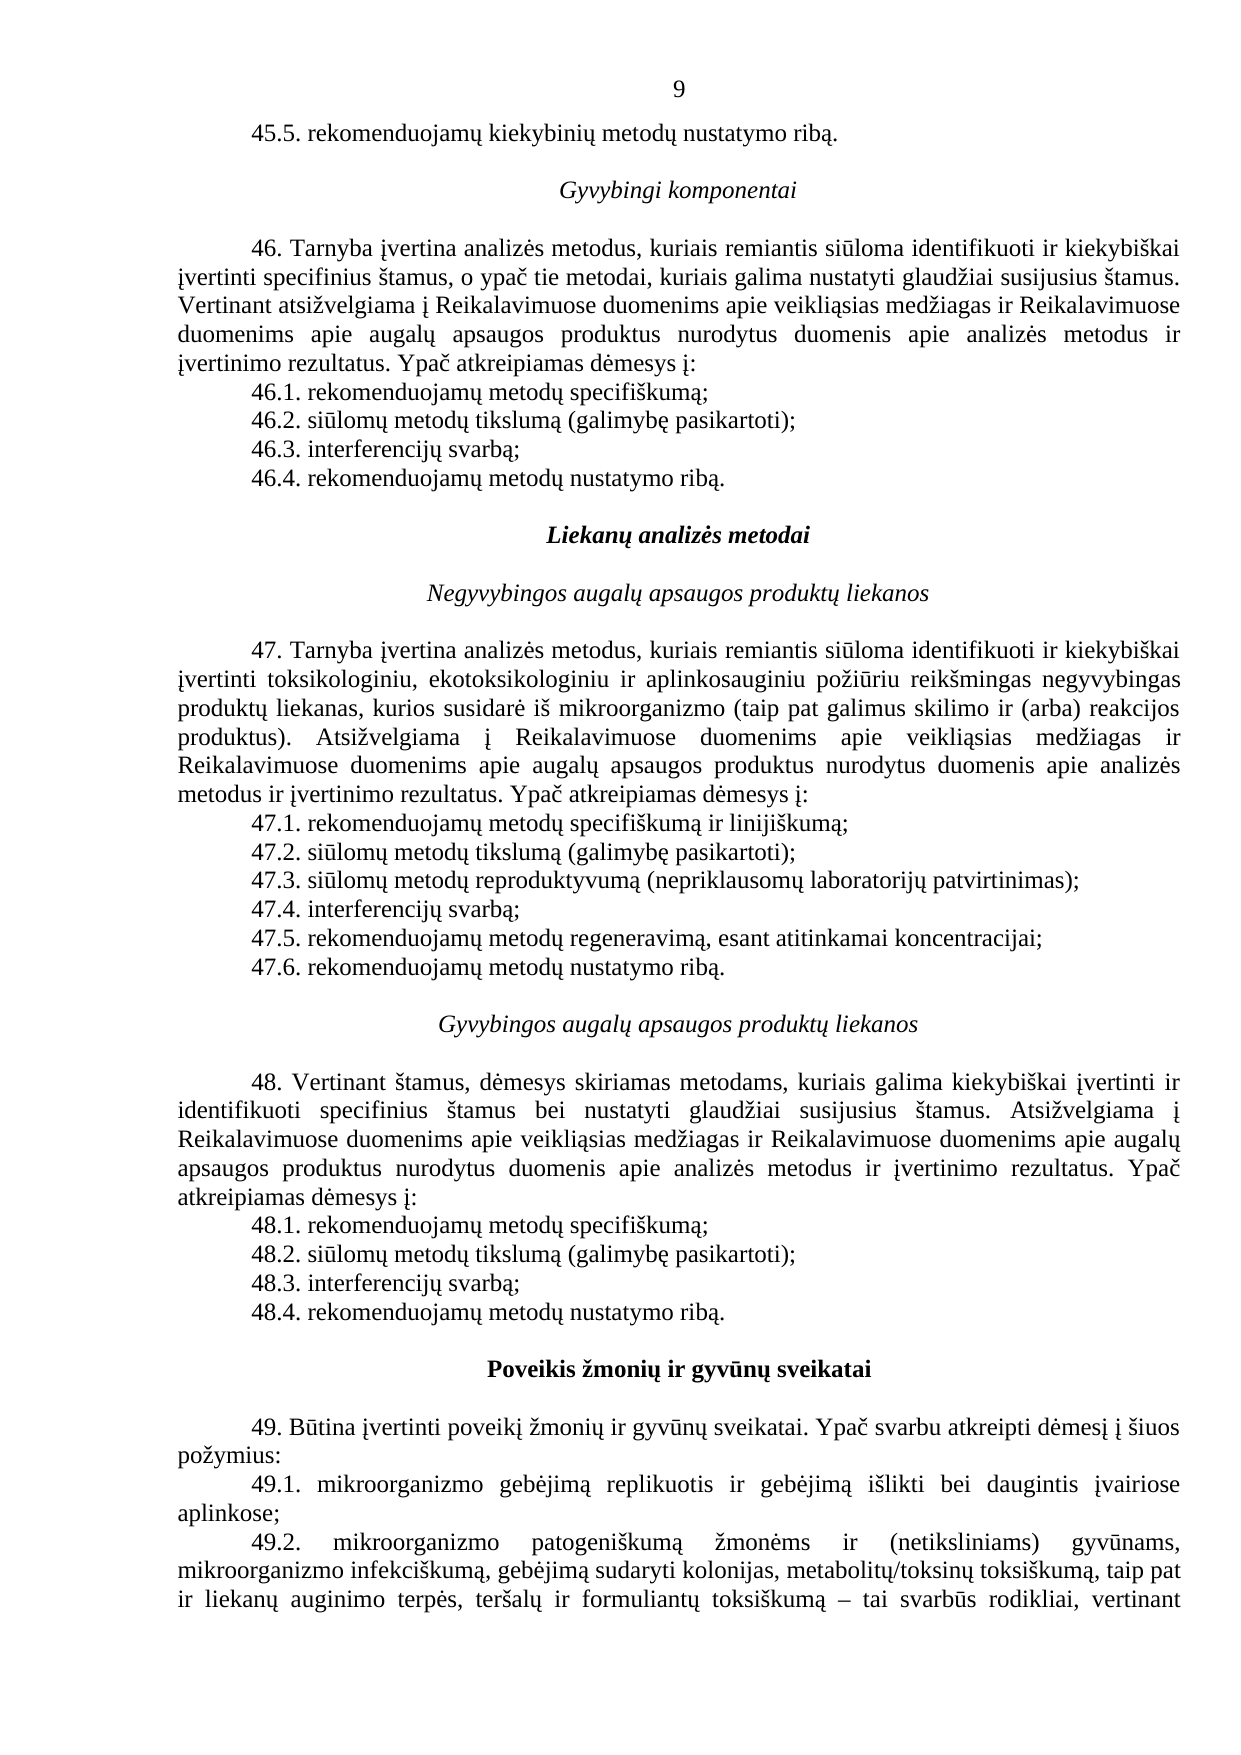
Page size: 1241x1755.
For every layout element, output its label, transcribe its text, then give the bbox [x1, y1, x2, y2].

text 47.1. rekomenduojamų metodų specifiškumą ir linijiškumą; [177, 808, 1181, 837]
text 46.3. interferencijų svarbą; [177, 434, 1181, 463]
text Negyvybingos augalų apsaugos produktų liekanos [177, 578, 1181, 607]
text 47.2. siūlomų metodų tikslumą (galimybę pasikartoti); [177, 837, 1181, 866]
text Gyvybingos augalų apsaugos produktų liekanos [177, 1009, 1181, 1038]
text Gyvybingi komponentai [177, 176, 1181, 204]
text 45.5. rekomenduojamų kiekybinių metodų nustatymo ribą. [177, 118, 1181, 147]
text 46.1. rekomenduojamų metodų specifiškumą; [177, 377, 1181, 406]
text 47.6. rekomenduojamų metodų nustatymo ribą. [177, 952, 1181, 981]
text 46. Tarnyba įvertina analizės metodus, kuriais remiantis siūloma identifikuoti ir kiekybiškai įvertinti specifinius štamus, o ypač tie metodai, kuriais galima nustatyti glaudžiai susijusius štamus. Vertinant atsižvelgiama į Reikalavimuose duomenims apie veikliąsias medžiagas ir Reikalavimuose duomenims apie augalų apsaugos produktus nurodytus duomenis apie analizės metodus ir įvertinimo rezultatus. Ypač atkreipiamas dėmesys į: [177, 233, 1181, 377]
text 48.4. rekomenduojamų metodų nustatymo ribą. [177, 1297, 1181, 1326]
text 47.5. rekomenduojamų metodų regeneravimą, esant atitinkamai koncentracijai; [177, 923, 1181, 952]
text 48.1. rekomenduojamų metodų specifiškumą; [177, 1211, 1181, 1239]
text 48.2. siūlomų metodų tikslumą (galimybę pasikartoti); [177, 1239, 1181, 1268]
text Poveikis žmonių ir gyvūnų sveikatai [177, 1354, 1181, 1383]
text 48. Vertinant štamus, dėmesys skiriamas metodams, kuriais galima kiekybiškai įvertinti ir identifikuoti specifinius štamus bei nustatyti glaudžiai susijusius štamus. Atsižvelgiama į Reikalavimuose duomenims apie veikliąsias medžiagas ir Reikalavimuose duomenims apie augalų apsaugos produktus nurodytus duomenis apie analizės metodus ir įvertinimo rezultatus. Ypač atkreipiamas dėmesys į: [177, 1067, 1181, 1211]
text 49.2. mikroorganizmo patogeniškumą žmonėms ir (netiksliniams) gyvūnams, mikroorganizmo infekciškumą, gebėjimą sudaryti kolonijas, metabolitų/toksinų toksiškumą, taip pat ir liekanų auginimo terpės, teršalų ir formuliantų toksiškumą – tai svarbūs rodikliai, vertinant [177, 1527, 1181, 1613]
text 46.2. siūlomų metodų tikslumą (galimybę pasikartoti); [177, 406, 1181, 434]
text 47.3. siūlomų metodų reproduktyvumą (nepriklausomų laboratorijų patvirtinimas); [177, 866, 1181, 894]
text 49.1. mikroorganizmo gebėjimą replikuotis ir gebėjimą išlikti bei daugintis įvairiose aplinkose; [177, 1469, 1181, 1527]
text 47. Tarnyba įvertina analizės metodus, kuriais remiantis siūloma identifikuoti ir kiekybiškai įvertinti toksikologiniu, ekotoksikologiniu ir aplinkosauginiu požiūriu reikšmingas negyvybingas produktų liekanas, kurios susidarė iš mikroorganizmo (taip pat galimus skilimo ir (arba) reakcijos produktus). Atsižvelgiama į Reikalavimuose duomenims apie veikliąsias medžiagas ir Reikalavimuose duomenims apie augalų apsaugos produktus nurodytus duomenis apie analizės metodus ir įvertinimo rezultatus. Ypač atkreipiamas dėmesys į: [177, 636, 1181, 808]
text 47.4. interferencijų svarbą; [177, 894, 1181, 923]
text Liekanų analizės metodai [177, 521, 1181, 549]
text 48.3. interferencijų svarbą; [177, 1268, 1181, 1297]
text 49. Būtina įvertinti poveikį žmonių ir gyvūnų sveikatai. Ypač svarbu atkreipti dėmesį į šiuos požymius: [177, 1412, 1181, 1469]
text 46.4. rekomenduojamų metodų nustatymo ribą. [177, 463, 1181, 492]
